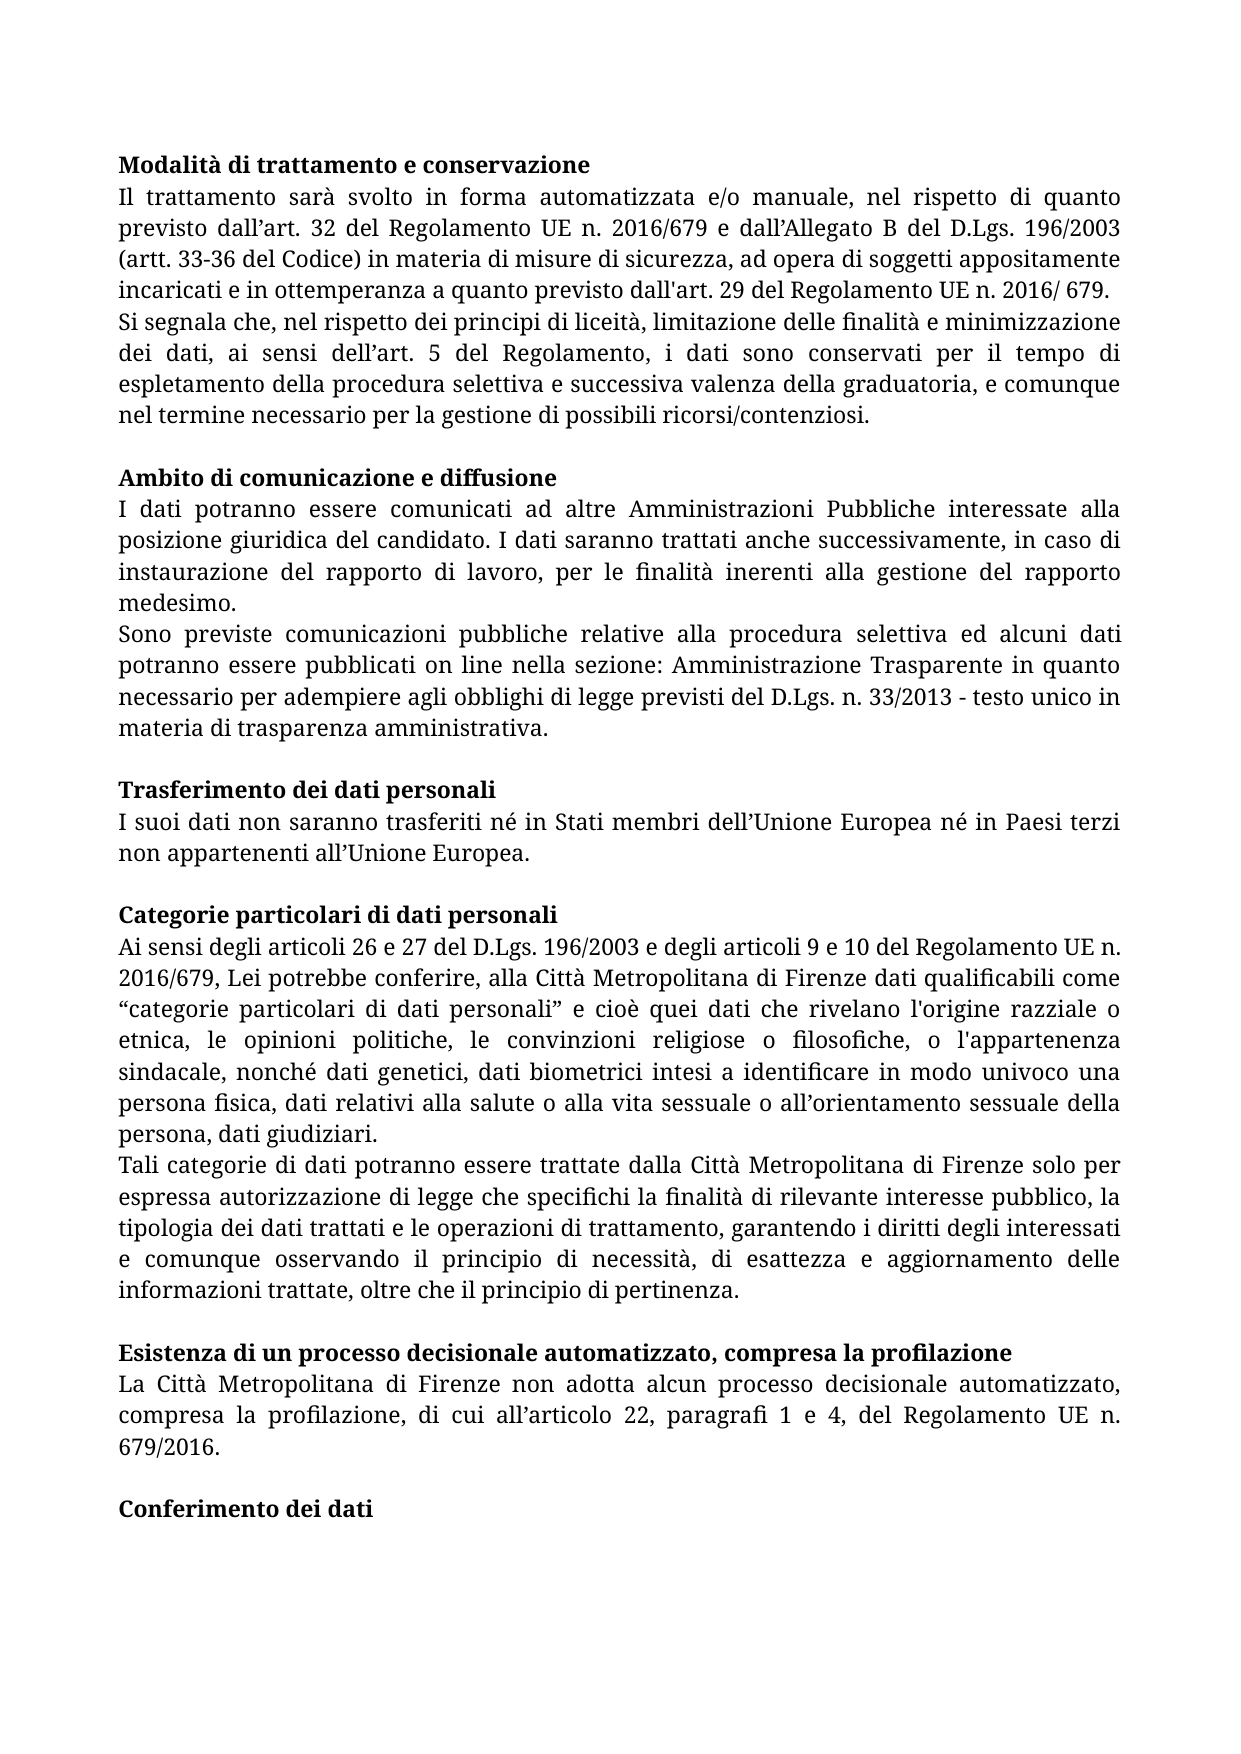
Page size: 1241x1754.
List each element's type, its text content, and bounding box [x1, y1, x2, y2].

text Si segnala che, nel rispetto dei principi di liceità, limitazione delle finalità e minimizzazione dei dati, ai sensi dell’art. 5 del Regolamento, i dati sono conservati per il tempo di espletamento della procedura selettiva e successiva valenza della graduatoria, e comunque nel termine necessario per la gestione di possibili ricorsi/contenziosi. [118, 306, 1122, 431]
text Conferimento dei dati [118, 1493, 1122, 1524]
text Categorie particolari di dati personali [118, 899, 1122, 931]
text La Città Metropolitana di Firenze non adotta alcun processo decisionale automatizzato, compresa la profilazione, di cui all’articolo 22, paragrafi 1 e 4, del Regolamento UE n. 679/2016. [118, 1368, 1122, 1462]
text Tali categorie di dati potranno essere trattate dalla Città Metropolitana di Firenze solo per espressa autorizzazione di legge che specifichi la finalità di rilevante interesse pubblico, la tipologia dei dati trattati e le operazioni di trattamento, garantendo i diritti degli interessati e comunque osservando il principio di necessità, di esattezza e aggiornamento delle informazioni trattate, oltre che il principio di pertinenza. [118, 1149, 1122, 1306]
text I suoi dati non saranno trasferiti né in Stati membri dell’Unione Europea né in Paesi terzi non appartenenti all’Unione Europea. [118, 806, 1122, 868]
text Ai sensi degli articoli 26 e 27 del D.Lgs. 196/2003 e degli articoli 9 e 10 del Regolamento UE n. 2016/679, Lei potrebbe conferire, alla Città Metropolitana di Firenze dati qualificabili come “categorie particolari di dati personali” e cioè quei dati che rivelano l'origine razziale o etnica, le opinioni politiche, le convinzioni religiose o filosofiche, o l'appartenenza sindacale, nonché dati genetici, dati biometrici intesi a identificare in modo univoco una persona fisica, dati relativi alla salute o alla vita sessuale o all’orientamento sessuale della persona, dati giudiziari. [118, 931, 1122, 1149]
text Trasferimento dei dati personali [118, 774, 1122, 806]
text Modalità di trattamento e conservazione [118, 149, 1122, 181]
text Il trattamento sarà svolto in forma automatizzata e/o manuale, nel rispetto di quanto previsto dall’art. 32 del Regolamento UE n. 2016/679 e dall’Allegato B del D.Lgs. 196/2003 (artt. 33-36 del Codice) in materia di misure di sicurezza, ad opera di soggetti appositamente incaricati e in ottemperanza a quanto previsto dall'art. 29 del Regolamento UE n. 2016/ 679. [118, 181, 1122, 306]
text Esistenza di un processo decisionale automatizzato, compresa la profilazione [118, 1337, 1122, 1368]
text Ambito di comunicazione e diffusione [118, 462, 1122, 493]
text I dati potranno essere comunicati ad altre Amministrazioni Pubbliche interessate alla posizione giuridica del candidato. I dati saranno trattati anche successivamente, in caso di instaurazione del rapporto di lavoro, per le finalità inerenti alla gestione del rapporto medesimo. [118, 493, 1122, 618]
text Sono previste comunicazioni pubbliche relative alla procedura selettiva ed alcuni dati potranno essere pubblicati on line nella sezione: Amministrazione Trasparente in quanto necessario per adempiere agli obblighi di legge previsti del D.Lgs. n. 33/2013 - testo unico in materia di trasparenza amministrativa. [118, 618, 1122, 743]
